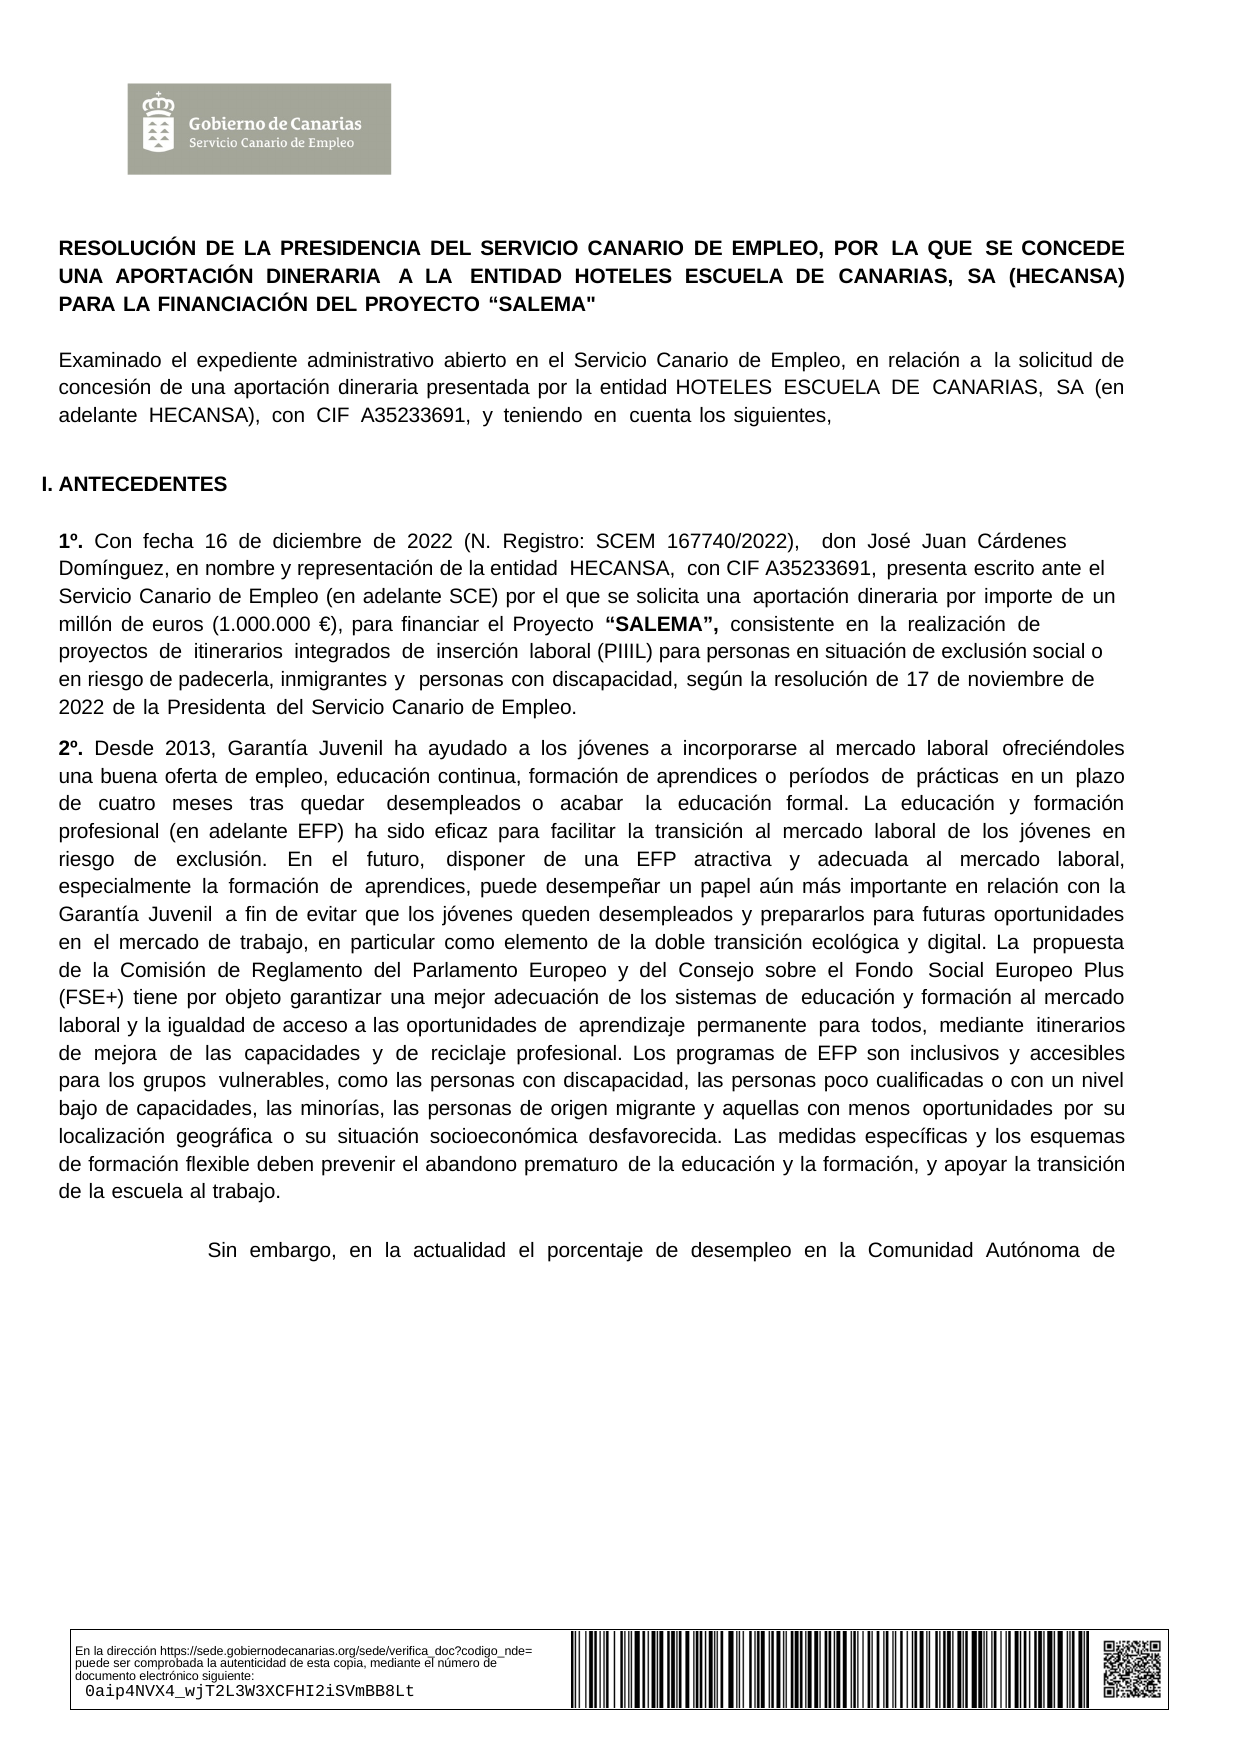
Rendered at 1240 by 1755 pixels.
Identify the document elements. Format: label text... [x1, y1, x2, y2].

list ANTECEDENTES [41, 472, 1181, 496]
text Examinado el expediente administrativo abierto en el Servicio Canario de Empleo, en relación a la solicitud de concesión de una aportación dineraria presentada por la entidad HOTELES ESCUELA DE CANARIAS, SA (en adelante HECANSA), con CIF A35233691, y teniendo en cuenta los siguientes, [58, 347, 1125, 427]
text 1º. Con fecha 16 de diciembre de 2022 (N. Registro: SCEM 167740/2022), don José Juan Cárdenes Domínguez, en nombre y representación de la entidad HECANSA, con CIF A35233691, presenta escrito ante el Servicio Canario de Empleo (en adelante SCE) por el que se solicita una aportación dineraria por importe de un millón de euros (1.000.000 €), para financiar el Proyecto “SALEMA”, consistente en la realización de proyectos de itinerarios integrados de inserción laboral (PIIIL) para personas en situación de exclusión social o en riesgo de padecerla, inmigrantes y personas con discapacidad, según la resolución de 17 de noviembre de 2022 de la Presidenta del Servicio Canario de Empleo. [58, 528, 1129, 719]
text 2º. Desde 2013, Garantía Juvenil ha ayudado a los jóvenes a incorporarse al mercado laboral ofreciéndoles una buena oferta de empleo, educación continua, formación de aprendices o períodos de prácticas en un plazo de cuatro meses tras quedar desempleados o acabar la educación formal. La educación y formación profesional (en adelante EFP) ha sido eficaz para facilitar la transición al mercado laboral de los jóvenes en riesgo de exclusión. En el futuro, disponer de una EFP atractiva y adecuada al mercado laboral, especialmente la formación de aprendices, puede desempeñar un papel aún más importante en relación con la Garantía Juvenil a fin de evitar que los jóvenes queden desempleados y prepararlos para futuras oportunidades en el mercado de trabajo, en particular como elemento de la doble transición ecológica y digital. La propuesta de la Comisión de Reglamento del Parlamento Europeo y del Consejo sobre el Fondo Social Europeo Plus (FSE+) tiene por objeto garantizar una mejor adecuación de los sistemas de educación y formación al mercado laboral y la igualdad de acceso a las oportunidades de aprendizaje permanente para todos, mediante itinerarios de mejora de las capacidades y de reciclaje profesional. Los programas de EFP son inclusivos y accesibles para los grupos vulnerables, como las personas con discapacidad, las personas poco cualificadas o con un nivel bajo de capacidades, las minorías, las personas de origen migrante y aquellas con menos oportunidades por su localización geográfica o su situación socioeconómica desfavorecida. Las medidas específicas y los esquemas de formación flexible deben prevenir el abandono prematuro de la educación y la formación, y apoyar la transición de la escuela al trabajo. [58, 736, 1125, 1203]
text Sin embargo, en la actualidad el porcentaje de desempleo en la Comunidad Autónoma de [207, 1238, 1181, 1262]
subtitle RESOLUCIÓN DE LA PRESIDENCIA DEL SERVICIO CANARIO DE EMPLEO, POR LA QUE SE CONCEDE UNA APORTACIÓN DINERARIA A LA ENTIDAD HOTELES ESCUELA DE CANARIAS, SA (HECANSA) PARA LA FINANCIACIÓN DEL PROYECTO “SALEMA" [58, 236, 1125, 316]
